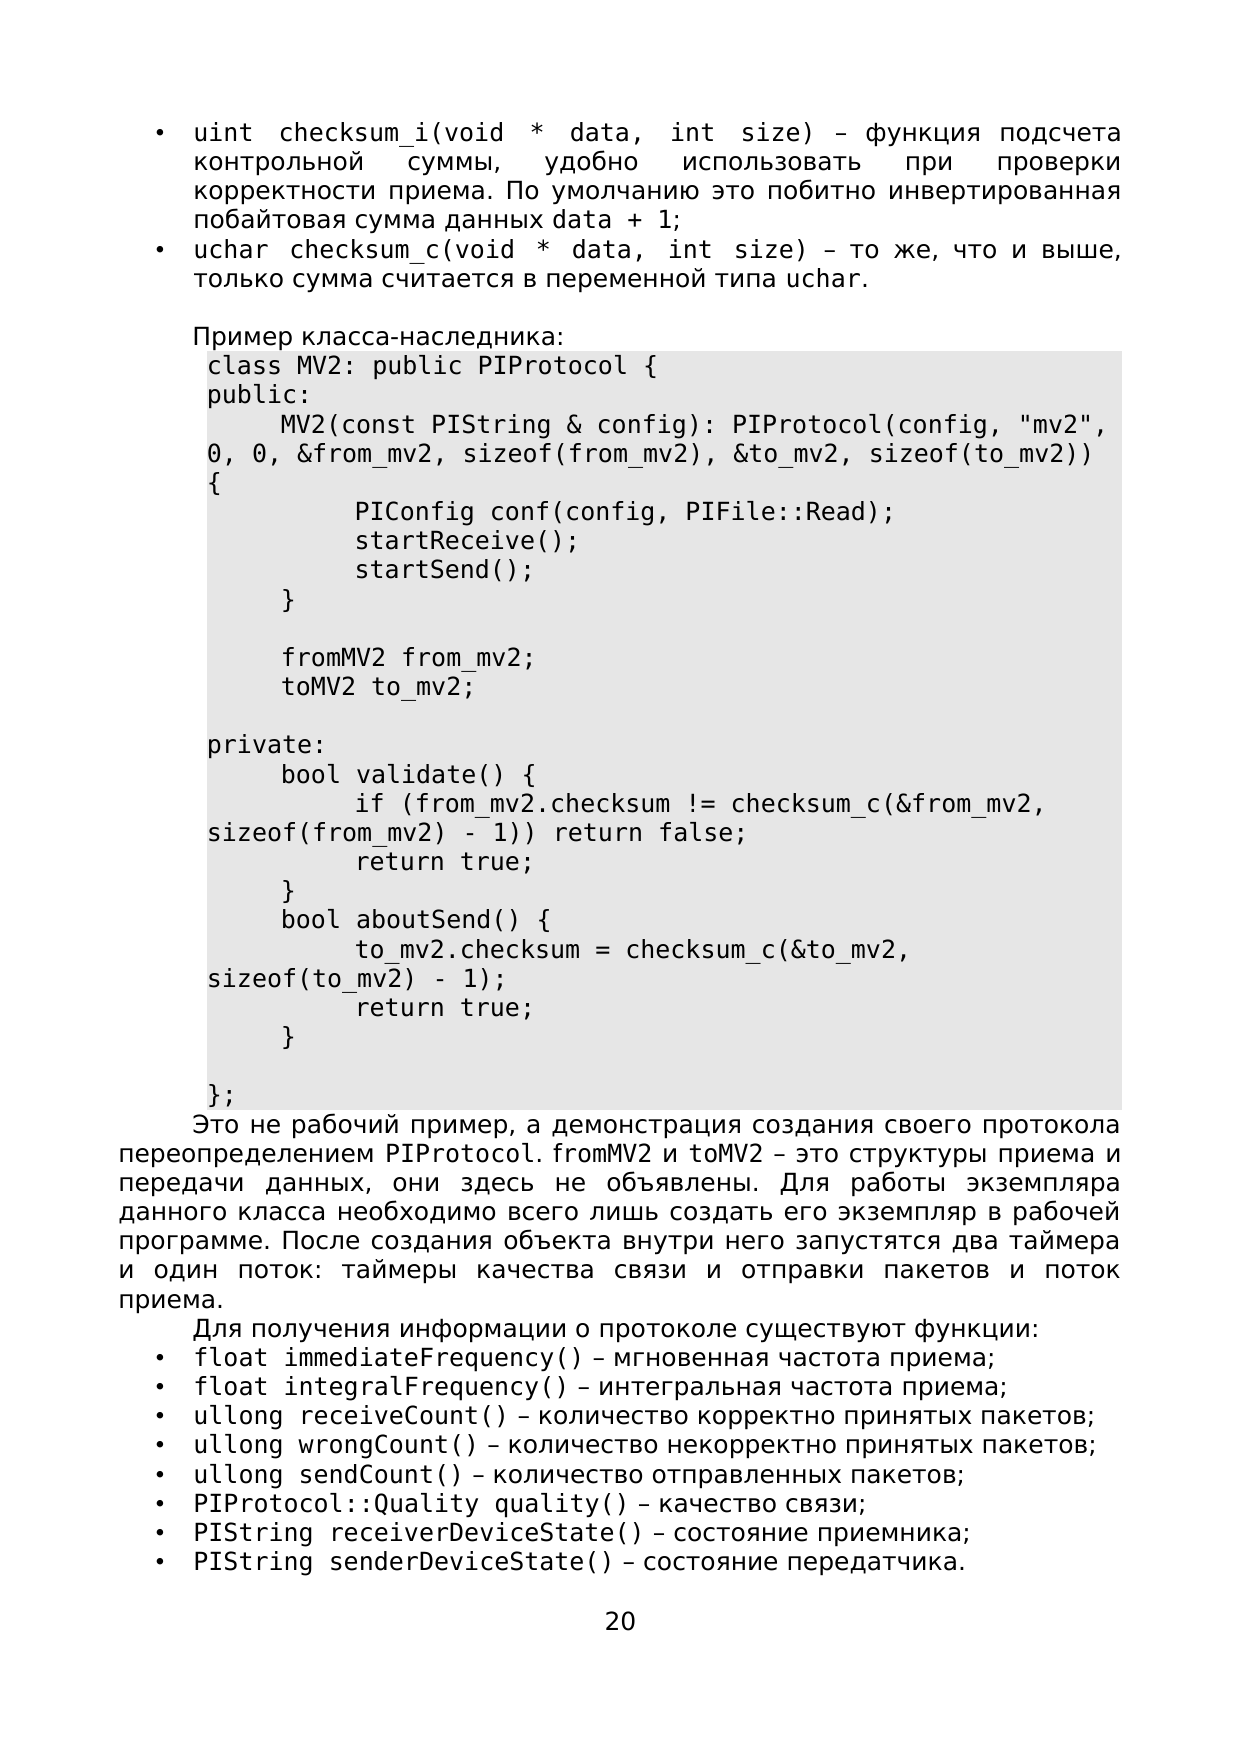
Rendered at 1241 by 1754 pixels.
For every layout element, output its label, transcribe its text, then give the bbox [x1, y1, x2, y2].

text bool aboutSend() { [207, 906, 1122, 935]
text } [207, 876, 1122, 906]
text PIConfig conf(config, PIFile::Read); [207, 497, 1122, 526]
text }; [207, 1081, 1122, 1110]
list float integralFrequency() – интегральная частота приема; [156, 1372, 1122, 1401]
list ullong receiveCount() – количество корректно принятых пакетов; [156, 1401, 1122, 1431]
text private: [207, 731, 1122, 760]
list PIProtocol::Quality quality() – качество связи; [156, 1489, 1122, 1518]
text startReceive(); [207, 526, 1122, 556]
text Пример класса-наследника: [118, 322, 1122, 351]
text bool validate() { [207, 760, 1122, 789]
text if (from_mv2.checksum != checksum_c(&from_mv2, sizeof(from_mv2) - 1)) return false; [207, 789, 1122, 847]
list PIString senderDeviceState() – состояние передатчика. [156, 1547, 1122, 1576]
text } [207, 1022, 1122, 1051]
list uint checksum_i(void * data, int size) – функция подсчета контрольной суммы, удобно использовать при проверки корректности приема. По умолчанию это побитно инвертированная побайтовая сумма данных data + 1; [156, 118, 1122, 235]
text } [207, 585, 1122, 614]
list ullong sendCount() – количество отправленных пакетов; [156, 1460, 1122, 1489]
list PIString receiverDeviceState() – состояние приемника; [156, 1518, 1122, 1547]
text Это не рабочий пример, а демонстрация создания своего протокола переопределением PIProtocol. fromMV2 и toMV2 – это структуры приема и передачи данных, они здесь не объявлены. Для работы экземпляра данного класса необходимо всего лишь создать его экземпляр в рабочей программе. После создания объекта внутри него запустятся два таймера и один поток: таймеры качества связи и отправки пакетов и поток приема. [118, 1110, 1122, 1314]
list float immediateFrequency() – мгновенная частота приема; [156, 1343, 1122, 1372]
text to_mv2.checksum = checksum_c(&to_mv2, sizeof(to_mv2) - 1); [207, 935, 1122, 993]
text public: [207, 381, 1122, 410]
text return true; [207, 993, 1122, 1022]
text return true; [207, 847, 1122, 876]
text Для получения информации о протоколе существуют функции: [118, 1314, 1122, 1343]
text fromMV2 from_mv2; [207, 643, 1122, 672]
text startSend(); [207, 556, 1122, 585]
text MV2(const PIString & config): PIProtocol(config, "mv2", 0, 0, &from_mv2, sizeof(from_mv2), &to_mv2, sizeof(to_mv2)) { [207, 410, 1122, 497]
text class MV2: public PIProtocol { [207, 351, 1122, 381]
text toMV2 to_mv2; [207, 672, 1122, 701]
list ullong wrongCount() – количество некорректно принятых пакетов; [156, 1431, 1122, 1460]
list uchar checksum_c(void * data, int size) – то же, что и выше, только сумма считается в переменной типа uchar. [156, 235, 1122, 293]
